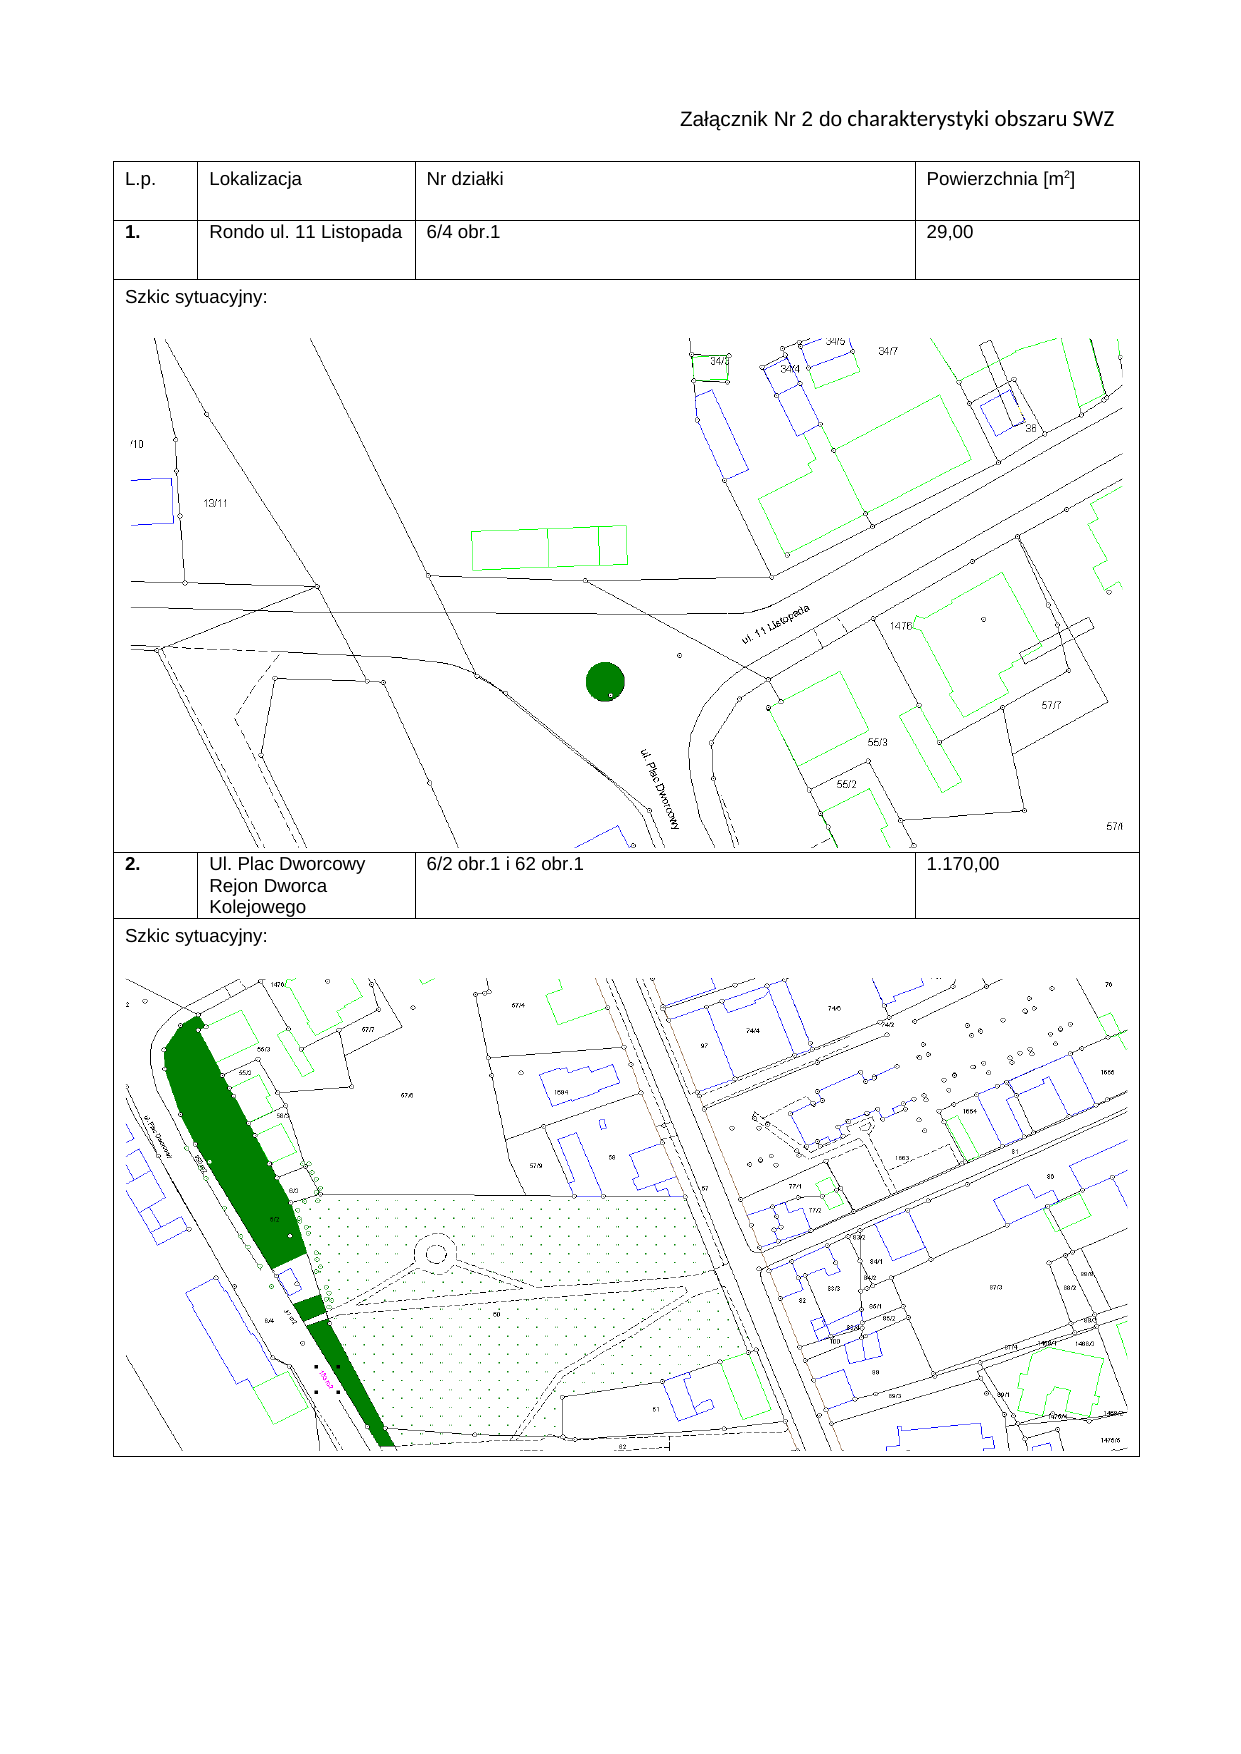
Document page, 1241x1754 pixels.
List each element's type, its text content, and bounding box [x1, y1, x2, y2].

table_cell 29,00 [916, 221, 1139, 279]
picture [130, 338, 1123, 852]
table_header Nr działki [416, 162, 915, 220]
table_cell Rondo ul. 11 Listopada [198, 221, 415, 279]
table_header L.p. [114, 162, 197, 220]
table_cell Ul. Plac Dworcowy Rejon Dworca Kolejowego [198, 853, 415, 918]
table_cell 2. [114, 853, 197, 918]
table_cell Szkic sytuacyjny: [114, 919, 1139, 1456]
table_cell Szkic sytuacyjny: [114, 280, 1139, 852]
table_header Powierzchnia [m2] [916, 162, 1139, 220]
table_header Lokalizacja [198, 162, 415, 220]
table_cell 1. [114, 221, 197, 279]
picture [125, 978, 1128, 1454]
table_cell 6/2 obr.1 i 62 obr.1 [416, 853, 915, 918]
table_cell 6/4 obr.1 [416, 221, 915, 279]
text Załącznik Nr 2 do charakterystyki obszaru SWZ [126, 103, 1114, 132]
table_cell 1.170,00 [916, 853, 1139, 918]
